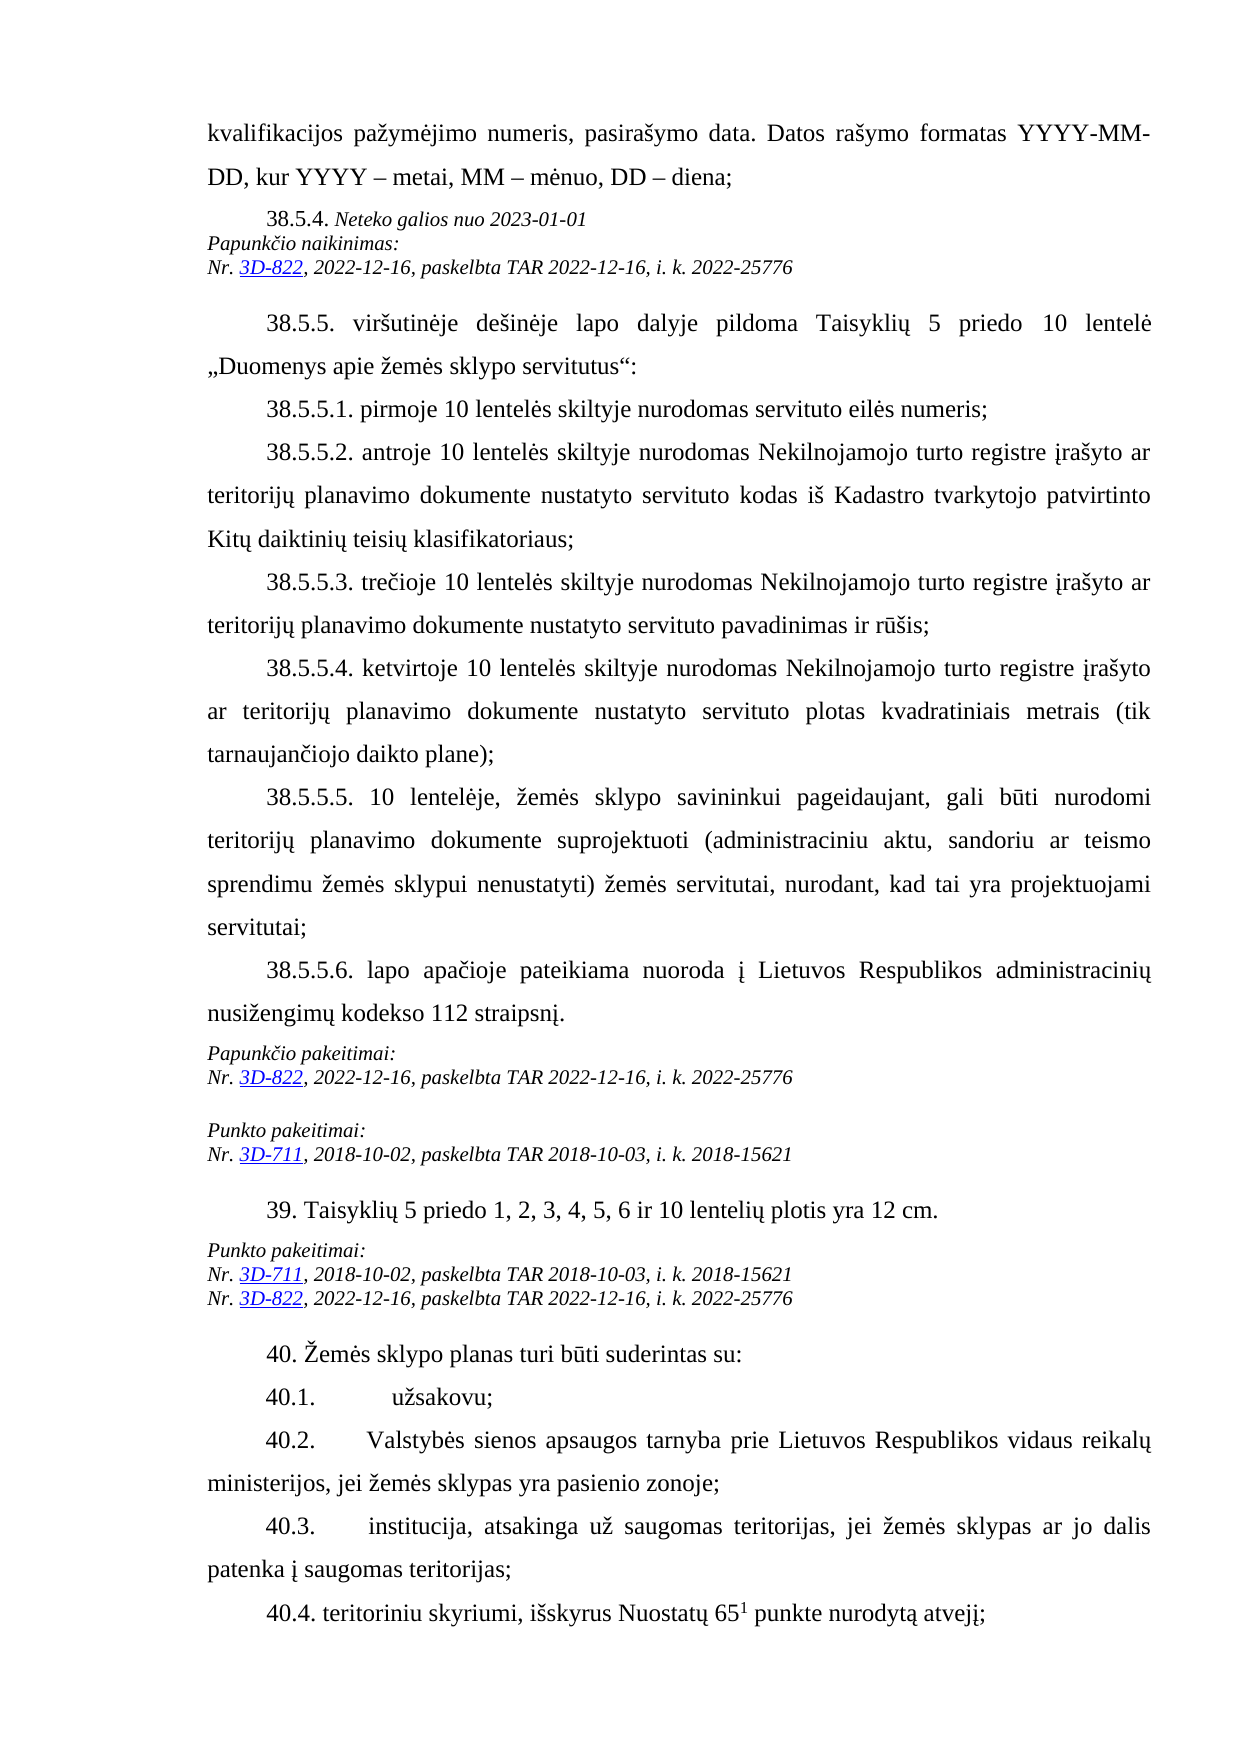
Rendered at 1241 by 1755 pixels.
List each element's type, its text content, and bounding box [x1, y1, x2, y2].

text Nr. 3D-822, 2022-12-16, paskelbta TAR 2022-12-16, i. k. 2022-25776 [207, 1286, 1152, 1310]
text Punkto pakeitimai: [207, 1238, 1152, 1262]
text Papunkčio naikinimas: [207, 231, 1152, 255]
text kvalifikacijos pažymėjimo numeris, pasirašymo data. Datos rašymo formatas YYYY-MM-DD, kur YYYY – metai, MM – mėnuo, DD – diena; [207, 118, 1152, 190]
text 38.5.5.1. pirmoje 10 lentelės skiltyje nurodomas servituto eilės numeris; [207, 394, 1152, 423]
text 40.3. institucija, atsakinga už saugomas teritorijas, jei žemės sklypas ar jo dalis patenka į saugomas teritorijas; [207, 1511, 1152, 1583]
text Nr. 3D-711, 2018-10-02, paskelbta TAR 2018-10-03, i. k. 2018-15621 [207, 1262, 1152, 1286]
text Punkto pakeitimai: [207, 1118, 1152, 1142]
text 38.5.5.4. ketvirtoje 10 lentelės skiltyje nurodomas Nekilnojamojo turto registre įrašyto ar teritorijų planavimo dokumente nustatyto servituto plotas kvadratiniais metrais (tik tarnaujančiojo daikto plane); [207, 653, 1152, 768]
text Papunkčio pakeitimai: [207, 1041, 1152, 1065]
text 38.5.5.5. 10 lentelėje, žemės sklypo savininkui pageidaujant, gali būti nurodomi teritorijų planavimo dokumente suprojektuoti (administraciniu aktu, sandoriu ar teismo sprendimu žemės sklypui nenustatyti) žemės servitutai, nurodant, kad tai yra projektuojami servitutai; [207, 782, 1152, 941]
text 38.5.4. Neteko galios nuo 2023-01-01 [207, 205, 1152, 231]
text Nr. 3D-822, 2022-12-16, paskelbta TAR 2022-12-16, i. k. 2022-25776 [207, 1065, 1152, 1089]
text Nr. 3D-711, 2018-10-02, paskelbta TAR 2018-10-03, i. k. 2018-15621 [207, 1142, 1152, 1166]
text 38.5.5.6. lapo apačioje pateikiama nuoroda į Lietuvos Respublikos administracinių nusižengimų kodekso 112 straipsnį. [207, 955, 1152, 1027]
text 38.5.5.3. trečioje 10 lentelės skiltyje nurodomas Nekilnojamojo turto registre įrašyto ar teritorijų planavimo dokumente nustatyto servituto pavadinimas ir rūšis; [207, 567, 1152, 639]
text 38.5.5.2. antroje 10 lentelės skiltyje nurodomas Nekilnojamojo turto registre įrašyto ar teritorijų planavimo dokumente nustatyto servituto kodas iš Kadastro tvarkytojo patvirtinto Kitų daiktinių teisių klasifikatoriaus; [207, 437, 1152, 552]
text 40.2. Valstybės sienos apsaugos tarnyba prie Lietuvos Respublikos vidaus reikalų ministerijos, jei žemės sklypas yra pasienio zonoje; [207, 1425, 1152, 1497]
text Nr. 3D-822, 2022-12-16, paskelbta TAR 2022-12-16, i. k. 2022-25776 [207, 255, 1152, 279]
text 40.1. užsakovu; [265, 1382, 1152, 1411]
text 40. Žemės sklypo planas turi būti suderintas su: [266, 1339, 1152, 1368]
text 40.4. teritoriniu skyriumi, išskyrus Nuostatų 651 punkte nurodytą atvejį; [207, 1598, 1152, 1626]
text 39. Taisyklių 5 priedo 1, 2, 3, 4, 5, 6 ir 10 lentelių plotis yra 12 cm. [207, 1195, 1152, 1224]
text 38.5.5. viršutinėje dešinėje lapo dalyje pildoma Taisyklių 5 priedo 10 lentelė „Duomenys apie žemės sklypo servitutus“: [207, 308, 1152, 380]
